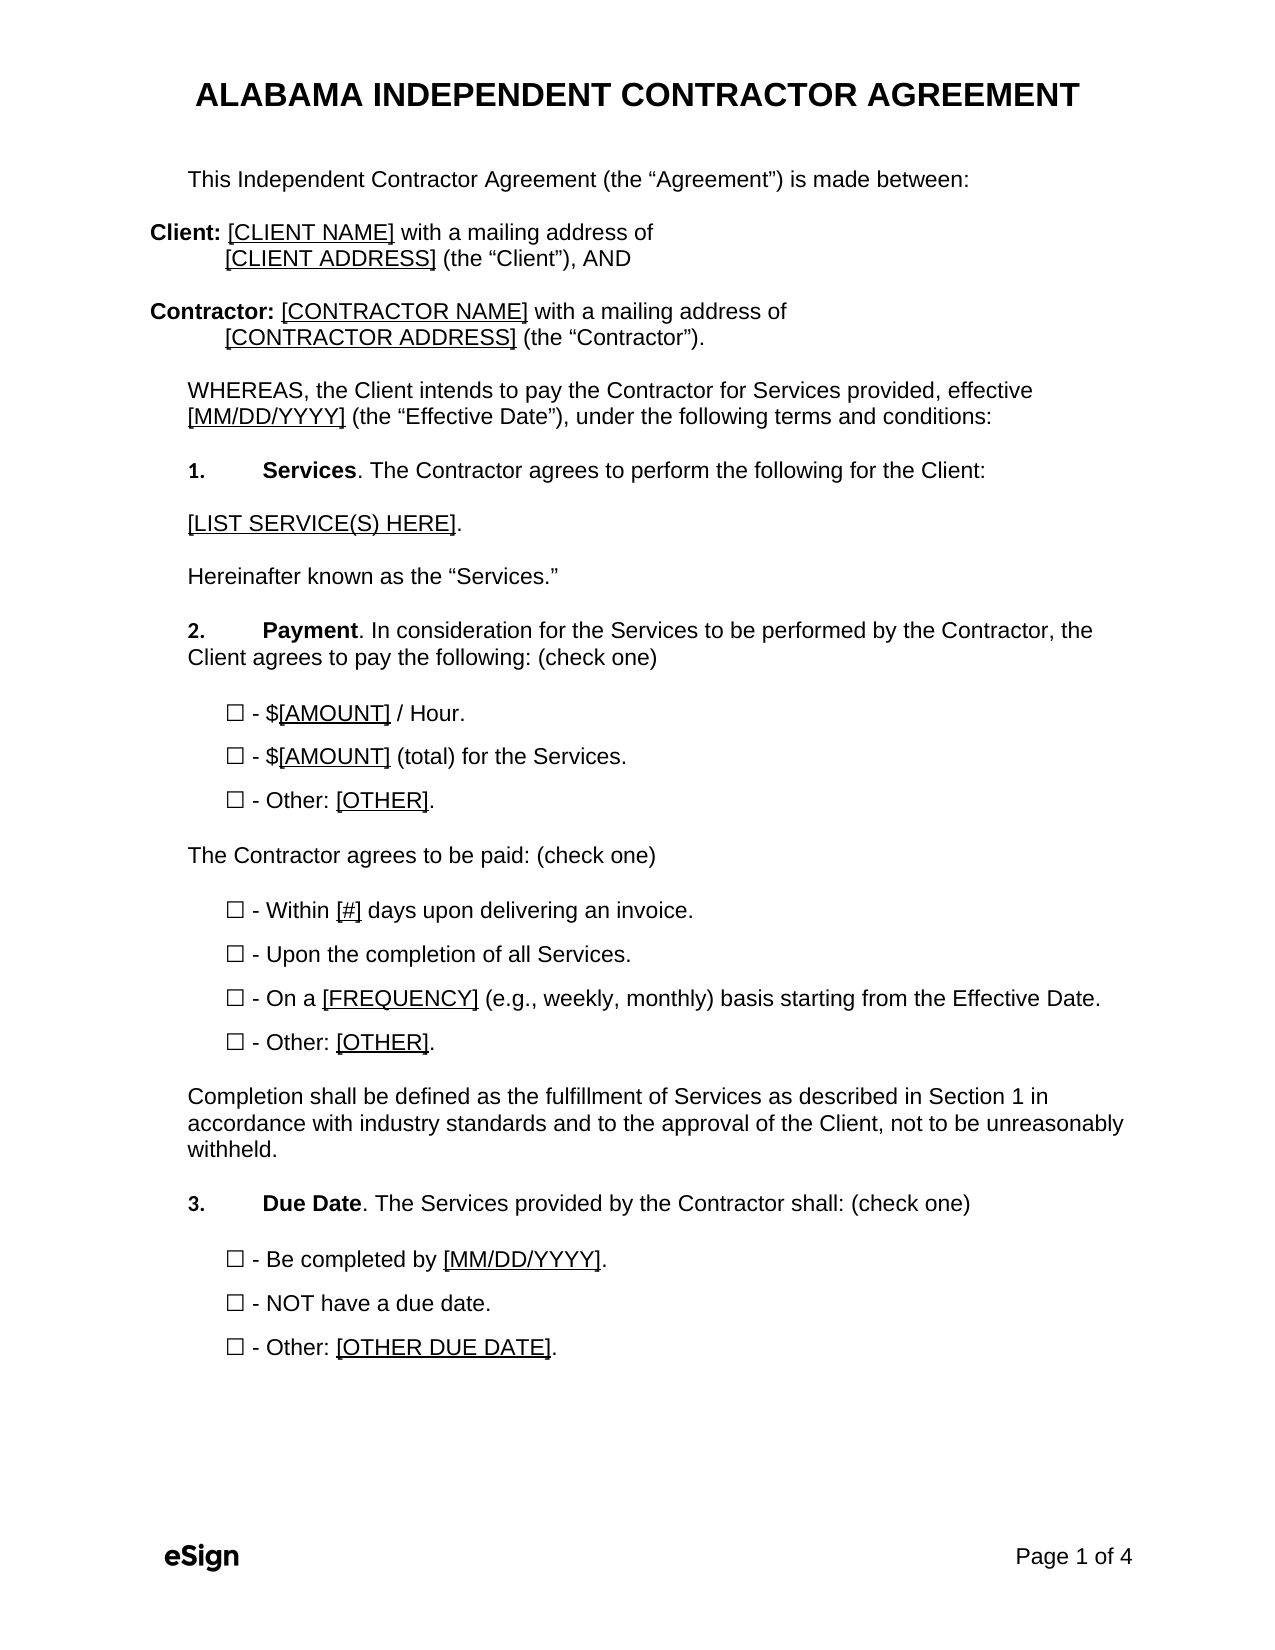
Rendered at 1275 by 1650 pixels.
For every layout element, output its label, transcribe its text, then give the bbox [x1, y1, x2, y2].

text ☐ - NOT have a due date. [225, 1287, 1125, 1318]
text ☐ - Other: [OTHER]. [225, 784, 1125, 815]
text ☐ - On a [FREQUENCY] (e.g., weekly, monthly) basis starting from the Effective Date. [225, 982, 1125, 1013]
subtitle Client: [CLIENT NAME] with a mailing address of [150, 219, 1125, 245]
list Payment. In consideration for the Services to be performed by the Contractor, the Client agrees to pay the following: (check one) [187, 616, 1125, 670]
text [CLIENT ADDRESS] (the “Client”), AND [150, 245, 1125, 272]
subtitle Hereinafter known as the “Services.” [187, 563, 1125, 589]
list This Independent Contractor Agreement (the “Agreement”) is made between: [187, 166, 1125, 192]
subtitle ALABAMA INDEPENDENT CONTRACTOR AGREEMENT [150, 75, 1125, 113]
text ☐ - Upon the completion of all Services. [225, 938, 1125, 969]
list WHEREAS, the Client intends to pay the Contractor for Services provided, effective [MM/DD/YYYY] (the “Effective Date”), under the following terms and conditions: [187, 377, 1125, 430]
list Services. The Contractor agrees to perform the following for the Client: [187, 456, 1125, 484]
list [LIST SERVICE(S) HERE]. [187, 510, 1125, 537]
text ☐ - Other: [OTHER]. [225, 1026, 1125, 1057]
text ☐ - Within [#] days upon delivering an invoice. [187, 894, 1125, 926]
list Due Date. The Services provided by the Contractor shall: (check one) [187, 1189, 1125, 1217]
subtitle The Contractor agrees to be paid: (check one) [187, 842, 1125, 868]
list [CONTRACTOR ADDRESS] (the “Contractor”). [225, 324, 1125, 351]
text ☐ - $[AMOUNT] (total) for the Services. [225, 740, 1125, 772]
subtitle Contractor: [CONTRACTOR NAME] with a mailing address of [150, 298, 1125, 324]
text ☐ - $[AMOUNT] / Hour. [225, 697, 1125, 728]
text Completion shall be defined as the fulfillment of Services as described in Section 1 in accordance with industry standards and to the approval of the Client, not to be unreasonably withheld. [187, 1083, 1125, 1162]
text ☐ - Other: [OTHER DUE DATE]. [225, 1331, 1125, 1362]
text ☐ - Be completed by [MM/DD/YYYY]. [225, 1243, 1125, 1274]
